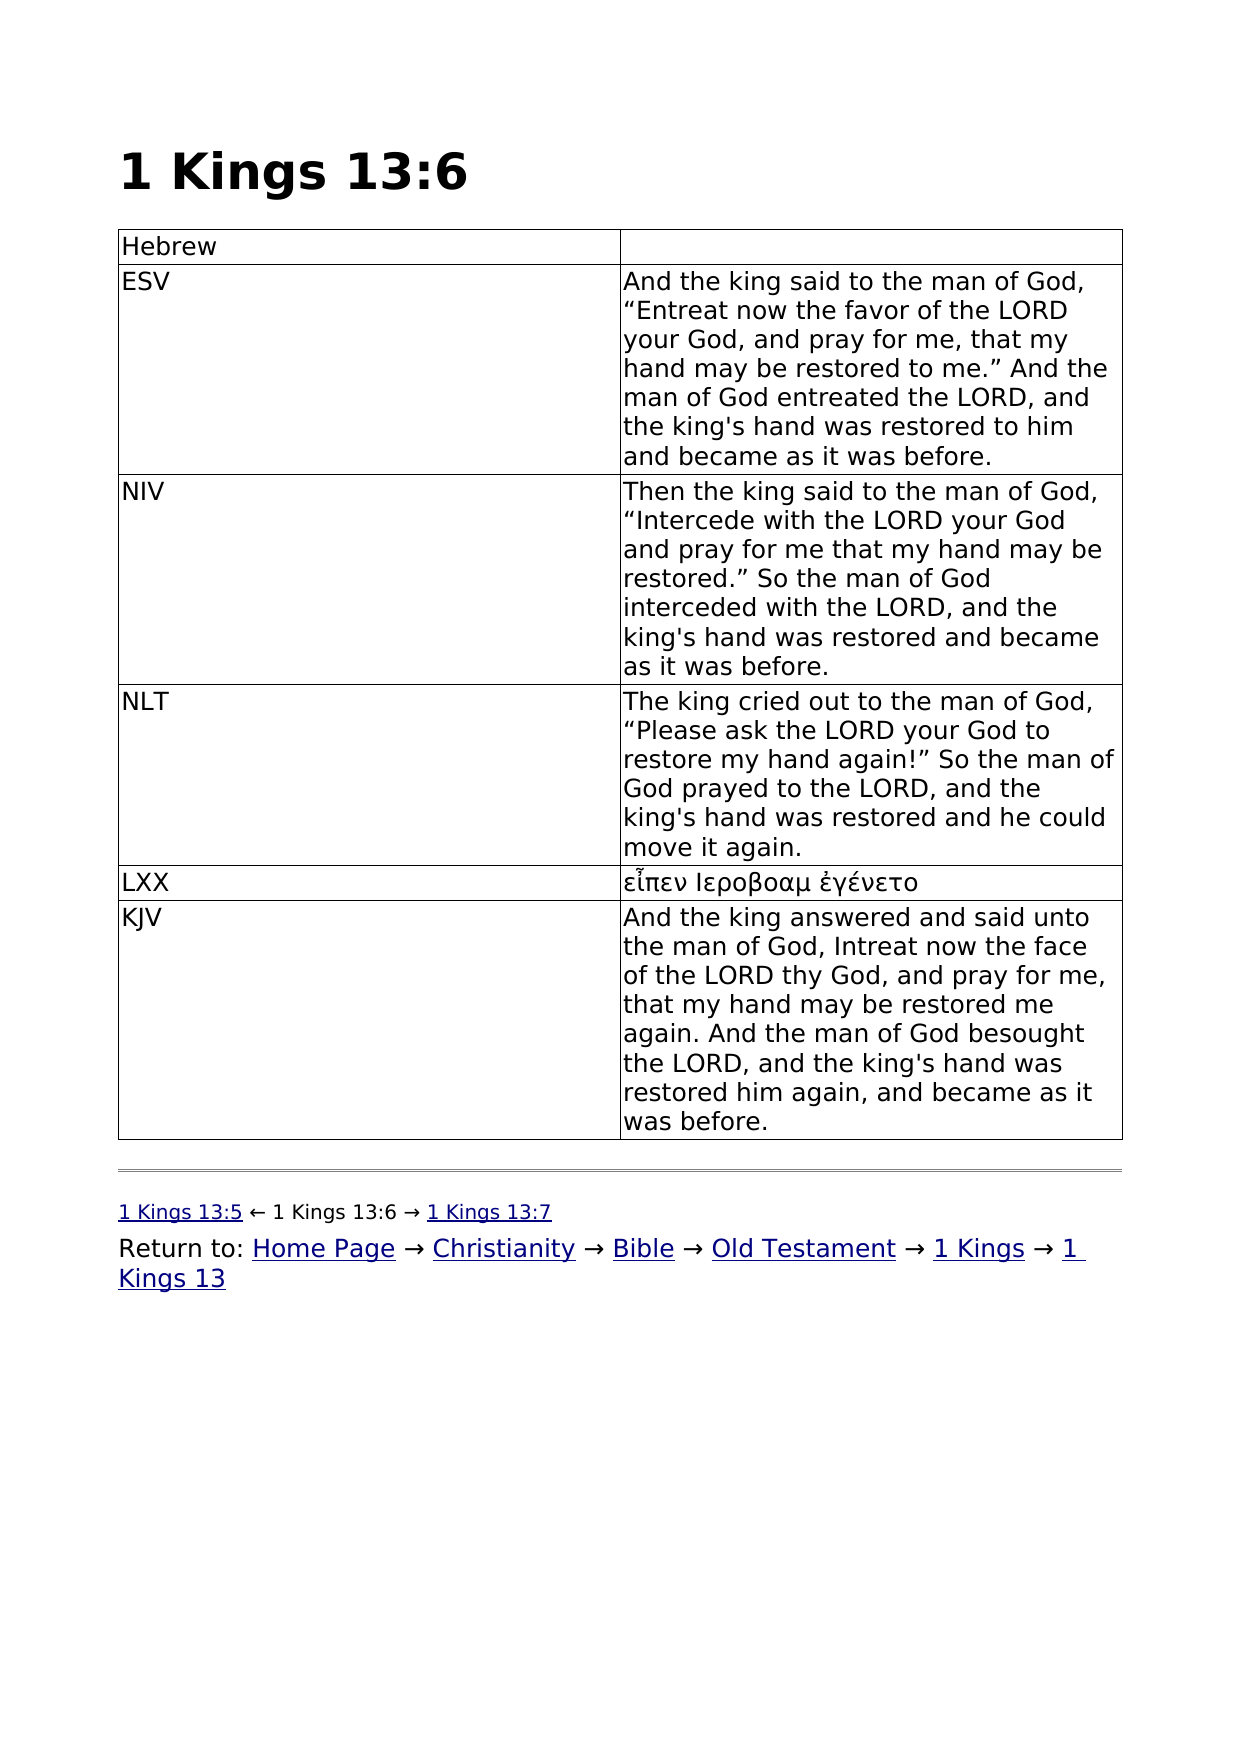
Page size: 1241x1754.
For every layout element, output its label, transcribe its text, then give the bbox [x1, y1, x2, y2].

text Return to: Home Page → Christianity → Bible → Old Testament → 1 Kings → 1 Kings 13 [118, 1234, 1122, 1293]
table_header [621, 230, 1122, 264]
table_cell εἶπεν Ιεροβοαμ ἐγένετο [621, 866, 1122, 900]
table_cell And the king said to the man of God, “Entreat now the favor of the LORD your God, and pray for me, that my hand may be restored to me.” And the man of God entreated the LORD, and the king's hand was restored to him and became as it was before. [621, 265, 1122, 474]
subtitle 1 Kings 13:6 [118, 143, 1122, 201]
table_cell ESV [119, 265, 620, 474]
table_cell KJV [119, 901, 620, 1139]
table_cell NIV [119, 475, 620, 684]
text 1 Kings 13:5 ← 1 Kings 13:6 → 1 Kings 13:7 [118, 1201, 1122, 1234]
table_cell And the king answered and said unto the man of God, Intreat now the face of the LORD thy God, and pray for me, that my hand may be restored me again. And the man of God besought the LORD, and the king's hand was restored him again, and became as it was before. [621, 901, 1122, 1139]
table_cell NLT [119, 685, 620, 865]
table_cell Then the king said to the man of God, “Intercede with the LORD your God and pray for me that my hand may be restored.” So the man of God interceded with the LORD, and the king's hand was restored and became as it was before. [621, 475, 1122, 684]
table_header Hebrew [119, 230, 620, 264]
table_cell The king cried out to the man of God, “Please ask the LORD your God to restore my hand again!” So the man of God prayed to the LORD, and the king's hand was restored and he could move it again. [621, 685, 1122, 865]
table_cell LXX [119, 866, 620, 900]
